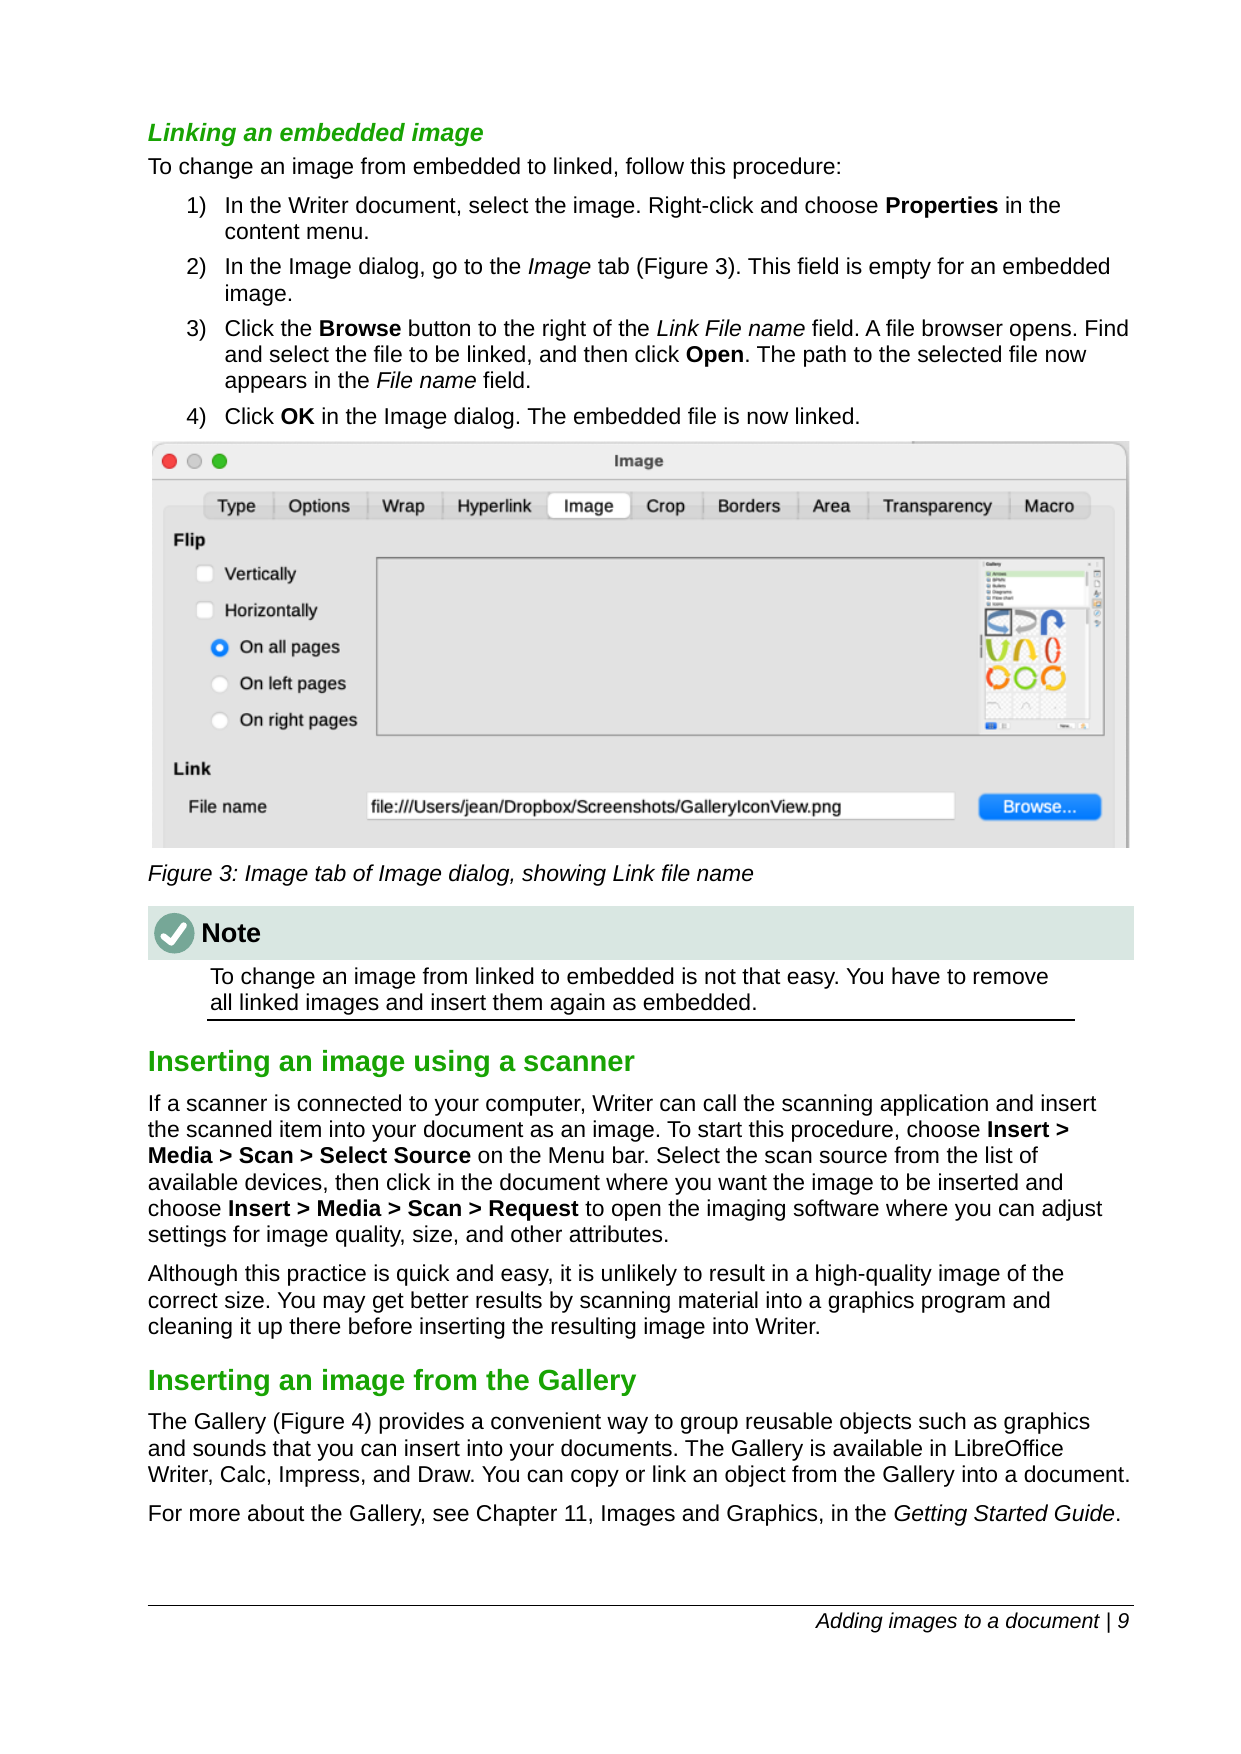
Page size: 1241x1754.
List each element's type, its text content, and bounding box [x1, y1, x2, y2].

text For more about the Gallery, see Chapter 11, Images and Graphics, in the Getting Started Guide. [148, 1500, 1134, 1526]
text The Gallery (Figure 4) provides a convenient way to group reusable objects such as graphics and sounds that you can insert into your documents. The Gallery is available in LibreOffice Writer, Calc, Impress, and Draw. You can copy or link an object from the Gallery into a document. [148, 1408, 1134, 1487]
picture [152, 441, 1130, 848]
text Figure 3: Image tab of Image dialog, showing Link file name [148, 860, 1134, 886]
subtitle Linking an embedded image [148, 118, 1134, 147]
list In the Image dialog, go to the Image tab (Figure 3). This field is empty for an embedded image. [207, 253, 1134, 306]
subtitle Inserting an image from the Gallery [148, 1363, 1134, 1397]
list Click OK in the Image dialog. The embedded file is now linked. [207, 403, 1134, 429]
text Although this practice is quick and easy, it is unlikely to result in a high-quality image of the correct size. You may get better results by scanning material into a graphics program and cleaning it up there before inserting the resulting image into Writer. [148, 1260, 1134, 1339]
text To change an image from embedded to linked, follow this procedure: [148, 153, 1134, 179]
subtitle Inserting an image using a scanner [148, 1044, 1134, 1078]
subtitle Note [148, 906, 1134, 960]
list Click the Browse button to the right of the Link File name field. A file browser opens. Find and select the file to be linked, and then click Open. The path to the selected file now appears in the File name field. [207, 315, 1134, 394]
list In the Writer document, select the image. Right-click and choose Properties in the content menu. [207, 192, 1134, 244]
text To change an image from linked to embedded is not that easy. You have to remove all linked images and insert them again as embedded. [207, 960, 1075, 1019]
text If a scanner is connected to your computer, Writer can call the scanning application and insert the scanned item into your document as an image. To start this procedure, choose Insert > Media > Scan > Select Source on the Menu bar. Select the scan source from the list of available devices, then click in the document where you want the image to be inserted and choose Insert > Media > Scan > Request to open the imaging software where you can adjust settings for image quality, size, and other attributes. [148, 1090, 1134, 1248]
